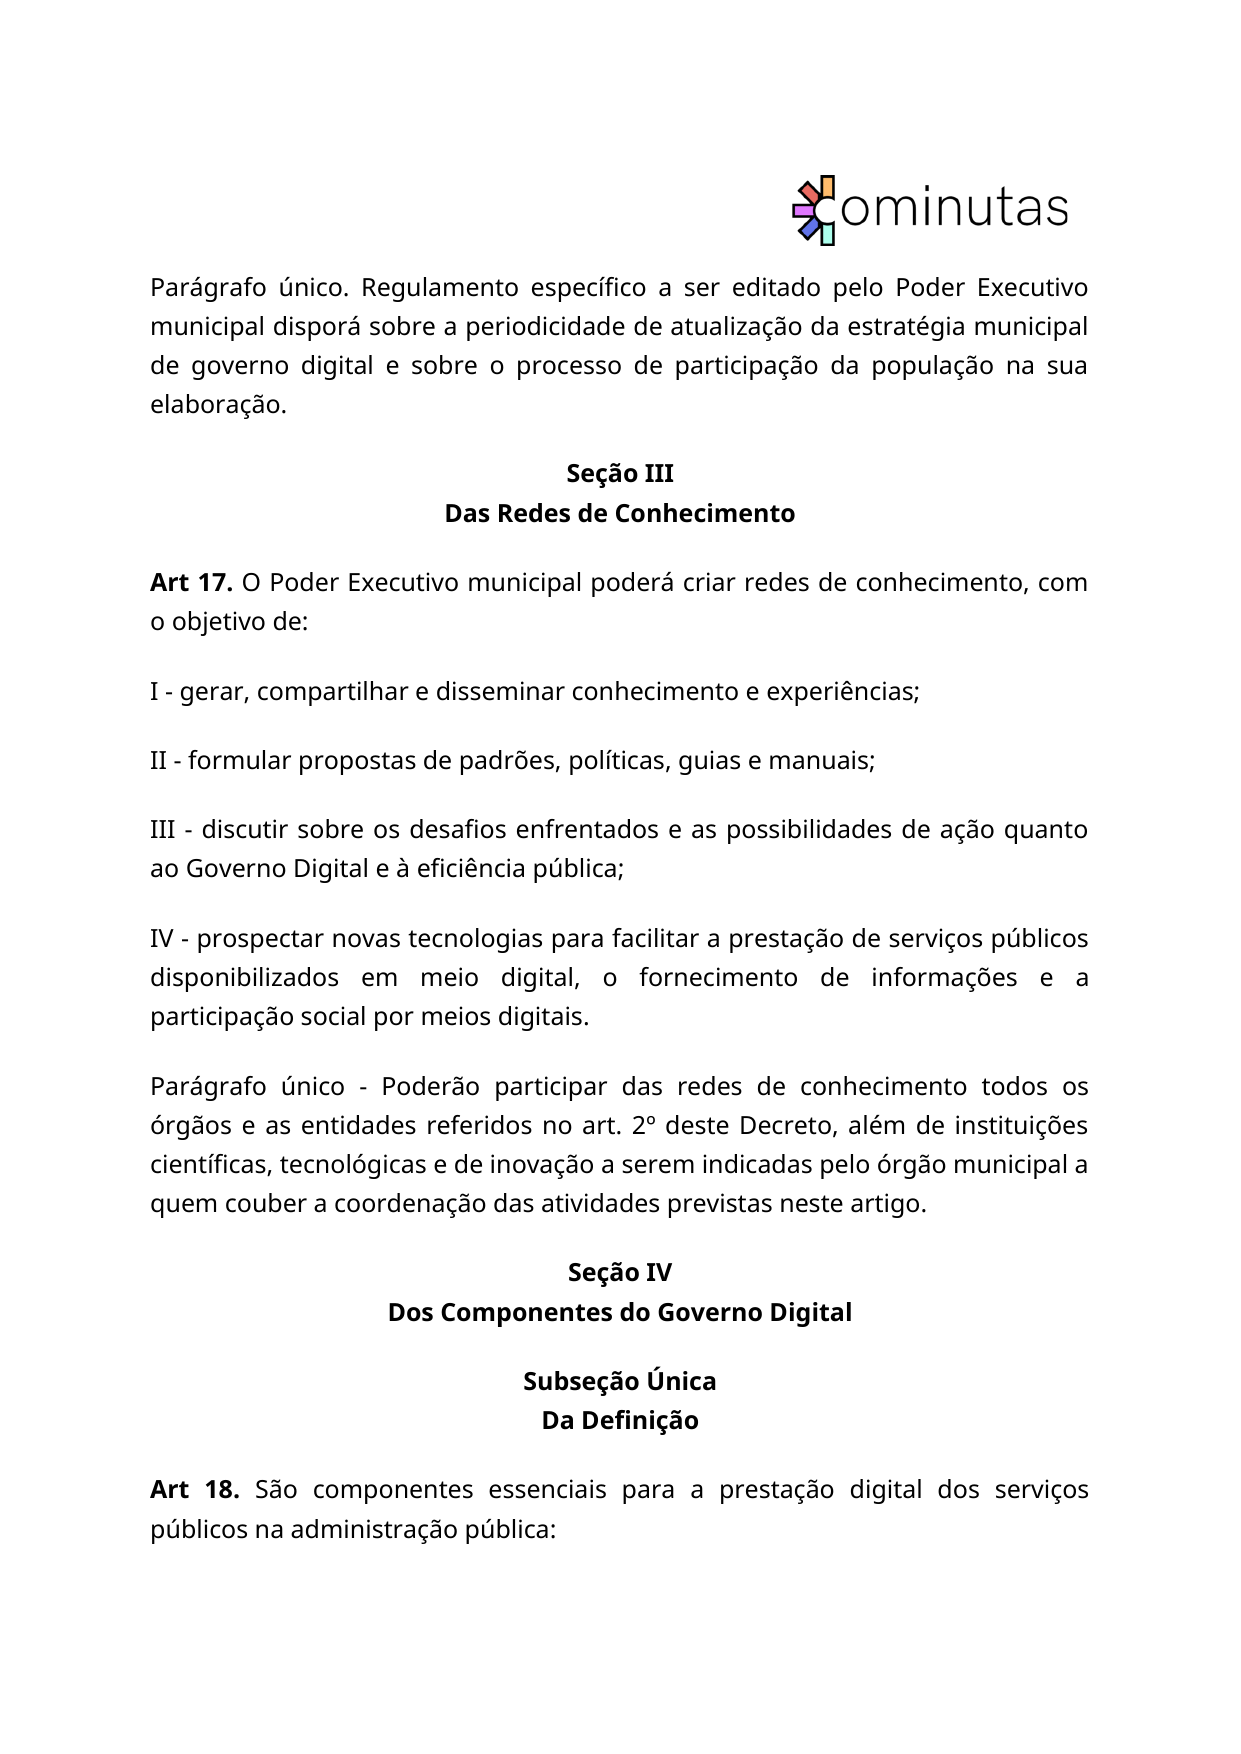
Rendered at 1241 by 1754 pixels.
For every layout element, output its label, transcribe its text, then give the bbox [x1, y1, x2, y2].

text Parágrafo único. Regulamento específico a ser editado pelo Poder Executivo municipal disporá sobre a periodicidade de atualização da estratégia municipal de governo digital e sobre o processo de participação da população na sua elaboração. [150, 269, 1090, 421]
text III - discutir sobre os desafios enfrentados e as possibilidades de ação quanto ao Governo Digital e à eficiência pública; [150, 812, 1090, 885]
text Da Definição [150, 1403, 1090, 1437]
text Subseção Única [150, 1364, 1090, 1398]
text Art 18. São componentes essenciais para a prestação digital dos serviços públicos na administração pública: [150, 1472, 1090, 1545]
text Seção III [150, 456, 1090, 490]
picture [792, 175, 1068, 246]
text Seção IV [150, 1255, 1090, 1289]
text Das Redes de Conhecimento [150, 495, 1090, 529]
text Art 17. O Poder Executivo municipal poderá criar redes de conhecimento, com o objetivo de: [150, 565, 1090, 638]
text IV - prospectar novas tecnologias para facilitar a prestação de serviços públicos disponibilizados em meio digital, o fornecimento de informações e a participação social por meios digitais. [150, 921, 1090, 1033]
text Parágrafo único - Poderão participar das redes de conhecimento todos os órgãos e as entidades referidos no art. 2º deste Decreto, além de instituições científicas, tecnológicas e de inovação a serem indicadas pelo órgão municipal a quem couber a coordenação das atividades previstas neste artigo. [150, 1068, 1090, 1220]
text Dos Componentes do Governo Digital [150, 1294, 1090, 1328]
text I - gerar, compartilhar e disseminar conhecimento e experiências; [150, 673, 1090, 707]
text II - formular propostas de padrões, políticas, guias e manuais; [150, 743, 1090, 777]
